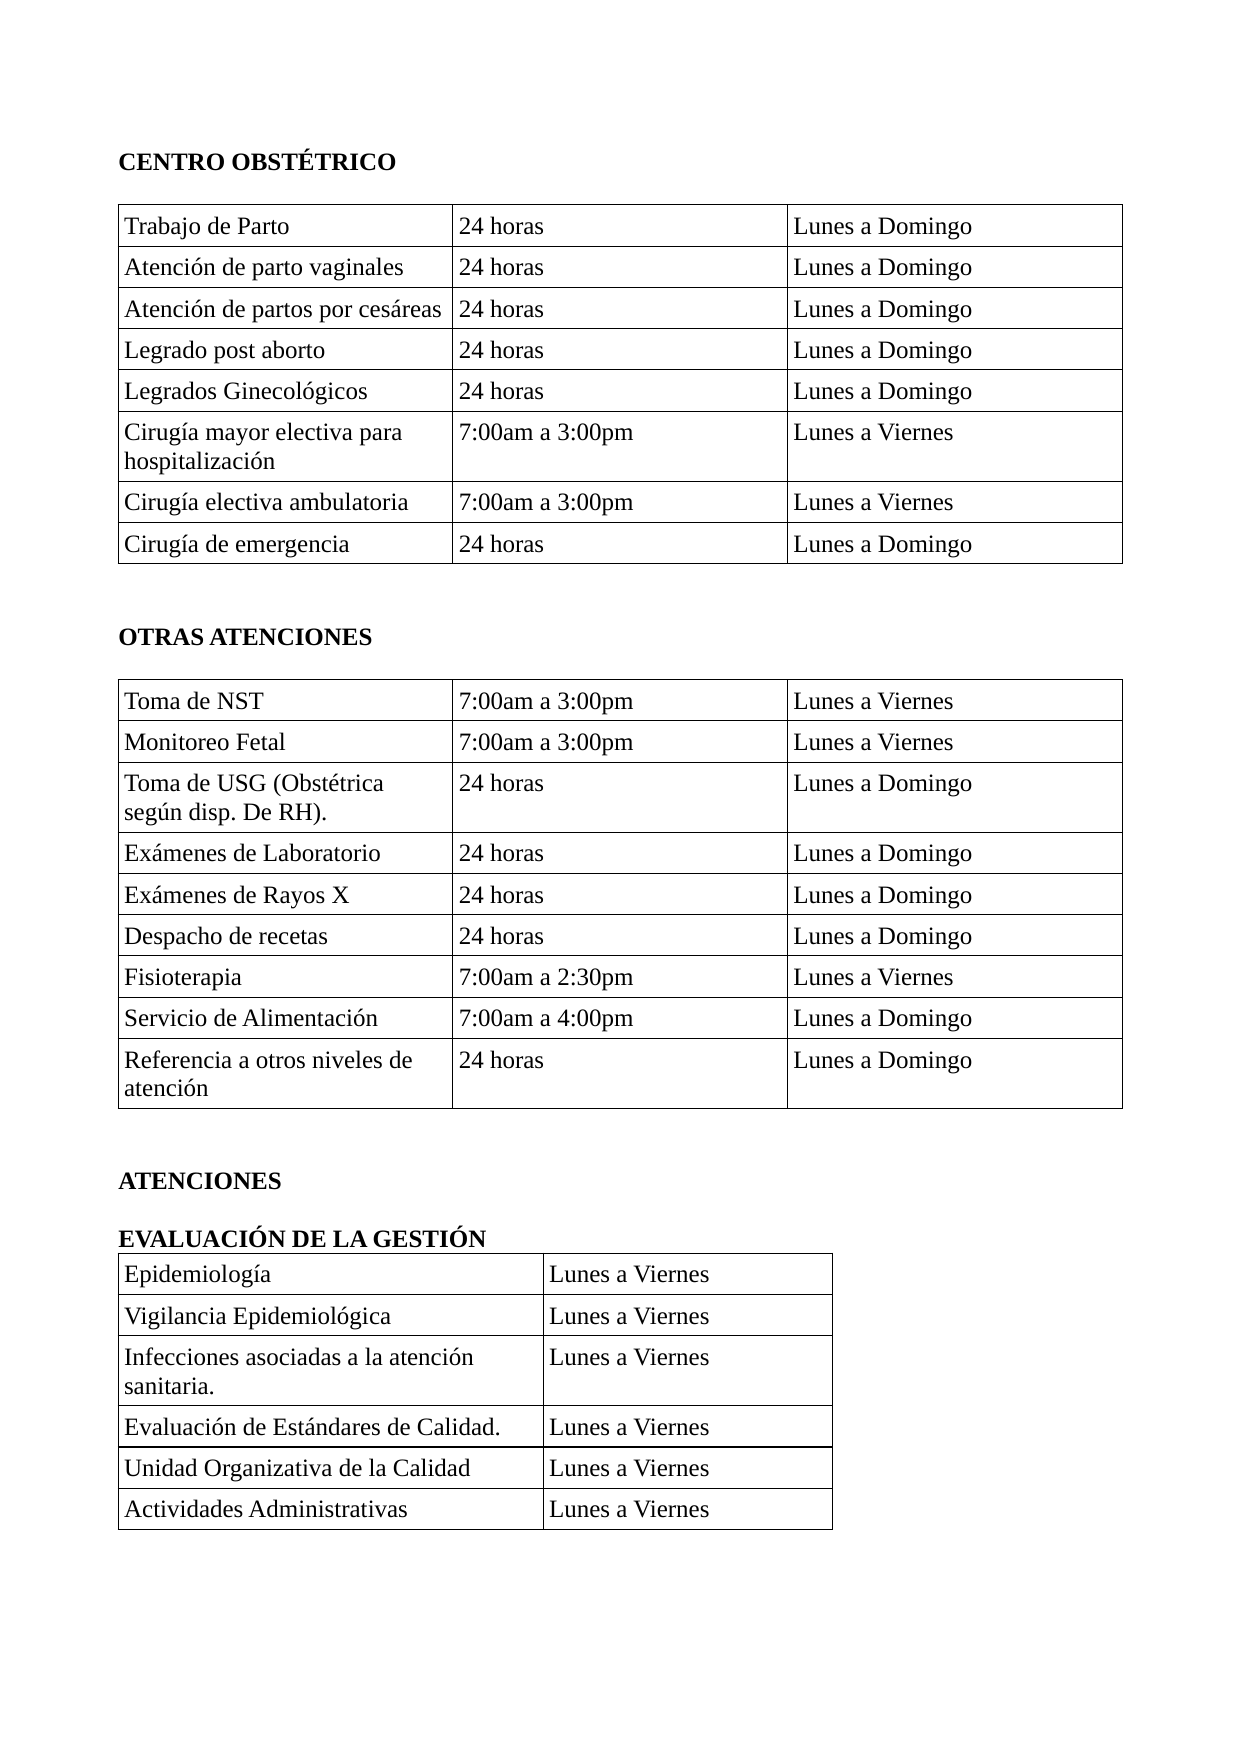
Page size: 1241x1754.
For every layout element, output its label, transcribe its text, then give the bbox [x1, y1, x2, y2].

table_cell Cirugía de emergencia [119, 523, 452, 563]
table_cell Fisioterapia [119, 956, 452, 997]
table_cell Lunes a Domingo [788, 1039, 1122, 1108]
table_cell 24 horas [453, 288, 787, 328]
table_cell Unidad Organizativa de la Calidad [119, 1448, 543, 1488]
table_header Lunes a Viernes [788, 680, 1122, 720]
table_header Lunes a Viernes [544, 1254, 832, 1294]
table_cell Lunes a Domingo [788, 763, 1122, 832]
table_cell Legrado post aborto [119, 329, 452, 369]
table_cell Exámenes de Rayos X [119, 874, 452, 914]
text OTRAS ATENCIONES [118, 622, 1122, 650]
table_header Trabajo de Parto [119, 205, 452, 246]
table_cell Lunes a Domingo [788, 288, 1122, 328]
table_cell Vigilancia Epidemiológica [119, 1295, 543, 1335]
table_cell 7:00am a 4:00pm [453, 998, 787, 1038]
table_cell 24 horas [453, 329, 787, 369]
table_cell Lunes a Viernes [544, 1489, 832, 1529]
table_header 7:00am a 3:00pm [453, 680, 787, 720]
table_cell Lunes a Viernes [788, 412, 1122, 481]
table_cell Actividades Administrativas [119, 1489, 543, 1529]
table_cell 24 horas [453, 915, 787, 955]
table_cell Lunes a Viernes [788, 482, 1122, 522]
table_cell Lunes a Domingo [788, 998, 1122, 1038]
table_cell 24 horas [453, 874, 787, 914]
table_cell 24 horas [453, 833, 787, 873]
table_cell Lunes a Domingo [788, 329, 1122, 369]
table_cell Lunes a Domingo [788, 370, 1122, 411]
table_header Epidemiología [119, 1254, 543, 1294]
table_cell 24 horas [453, 763, 787, 832]
text EVALUACIÓN DE LA GESTIÓN [118, 1224, 1122, 1253]
table_cell Lunes a Domingo [788, 833, 1122, 873]
table_cell Toma de USG (Obstétrica según disp. De RH). [119, 763, 452, 832]
table_cell Lunes a Viernes [544, 1295, 832, 1335]
table_cell 7:00am a 3:00pm [453, 721, 787, 762]
table_header Lunes a Domingo [788, 205, 1122, 246]
text ATENCIONES [118, 1166, 1122, 1195]
table_cell Despacho de recetas [119, 915, 452, 955]
table_cell 7:00am a 3:00pm [453, 482, 787, 522]
table_cell 24 horas [453, 1039, 787, 1108]
text CENTRO OBSTÉTRICO [118, 147, 1122, 176]
table_cell 24 horas [453, 247, 787, 287]
table_cell 24 horas [453, 370, 787, 411]
table_cell Legrados Ginecológicos [119, 370, 452, 411]
table_cell Monitoreo Fetal [119, 721, 452, 762]
table_cell Lunes a Viernes [788, 956, 1122, 997]
table_cell Lunes a Domingo [788, 247, 1122, 287]
table_cell Lunes a Domingo [788, 915, 1122, 955]
table_cell Infecciones asociadas a la atención sanitaria. [119, 1336, 543, 1405]
table_cell Lunes a Domingo [788, 523, 1122, 563]
table_cell 7:00am a 2:30pm [453, 956, 787, 997]
table_cell Lunes a Viernes [544, 1336, 832, 1405]
table_cell Atención de partos por cesáreas [119, 288, 452, 328]
table_cell Evaluación de Estándares de Calidad. [119, 1406, 543, 1446]
table_header 24 horas [453, 205, 787, 246]
table_cell Referencia a otros niveles de atención [119, 1039, 452, 1108]
table_cell Lunes a Viernes [544, 1448, 832, 1488]
table_header Toma de NST [119, 680, 452, 720]
table_cell Servicio de Alimentación [119, 998, 452, 1038]
table_cell Lunes a Viernes [544, 1406, 832, 1446]
table_cell Lunes a Viernes [788, 721, 1122, 762]
table_cell Lunes a Domingo [788, 874, 1122, 914]
table_cell Atención de parto vaginales [119, 247, 452, 287]
table_cell 7:00am a 3:00pm [453, 412, 787, 481]
table_cell Exámenes de Laboratorio [119, 833, 452, 873]
table_cell 24 horas [453, 523, 787, 563]
table_cell Cirugía mayor electiva para hospitalización [119, 412, 452, 481]
table_cell Cirugía electiva ambulatoria [119, 482, 452, 522]
